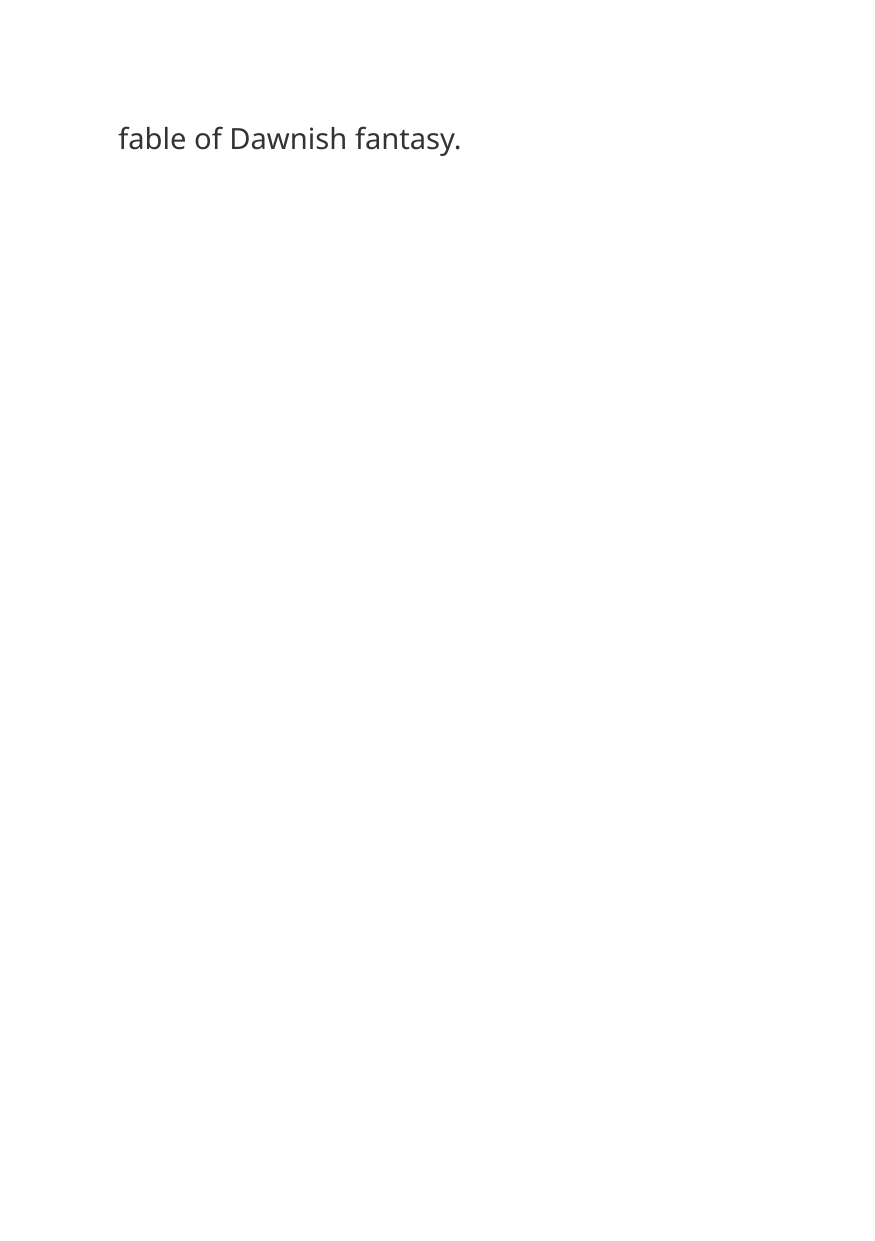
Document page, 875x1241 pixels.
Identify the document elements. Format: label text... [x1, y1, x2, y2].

text fable of Dawnish fantasy. [118, 118, 756, 158]
